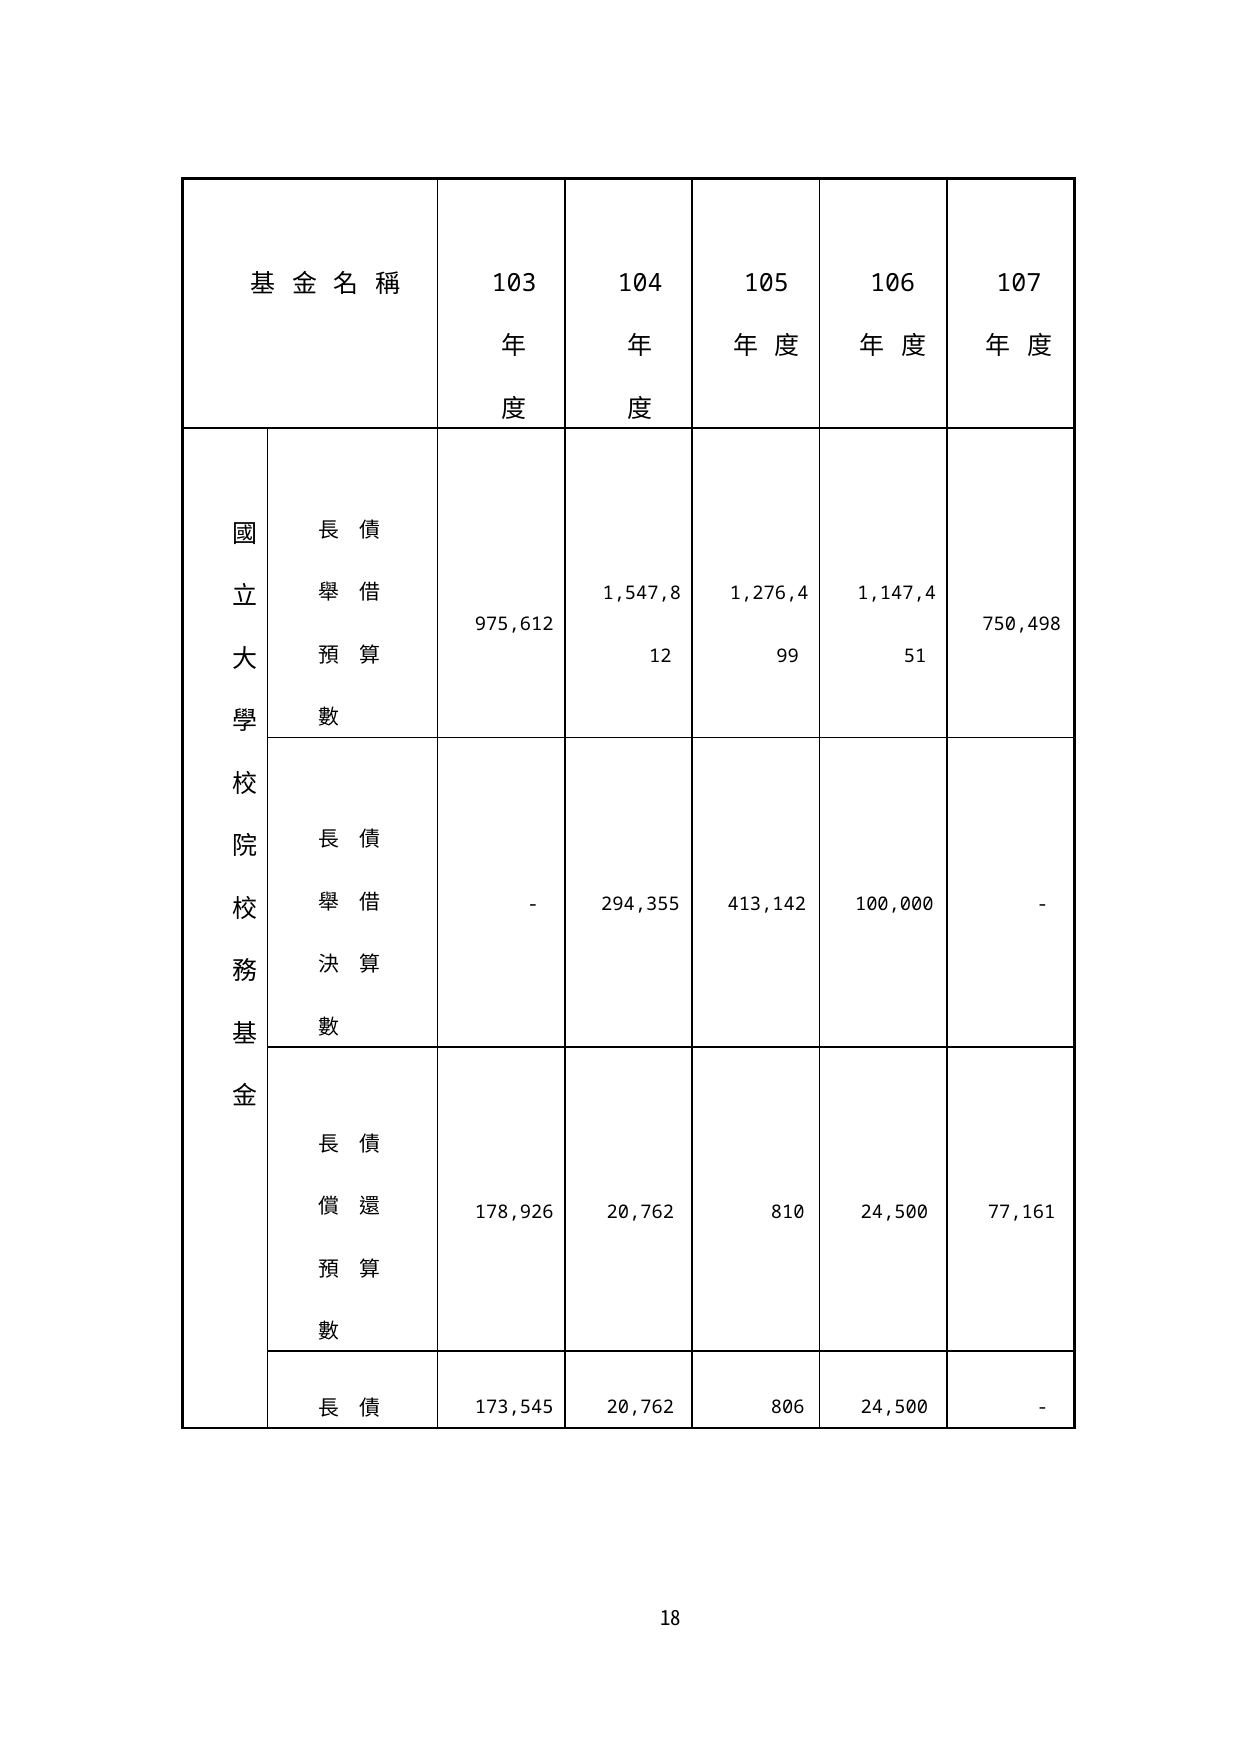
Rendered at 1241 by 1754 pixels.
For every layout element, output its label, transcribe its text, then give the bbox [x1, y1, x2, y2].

table_cell - [438, 738, 564, 1046]
table_cell 750,498 [948, 429, 1073, 737]
table_cell 20,762 [566, 1048, 691, 1350]
table_cell 413,142 [693, 738, 819, 1046]
table_header 基金名稱 [184, 180, 437, 427]
table_cell 975,612 [438, 429, 564, 737]
table_cell 長債舉借決算數 [268, 738, 437, 1046]
table_cell 810 [693, 1048, 819, 1350]
table_cell 1,547,812 [566, 429, 691, 737]
table_header 104年度 [566, 180, 691, 427]
table_cell 100,000 [820, 738, 946, 1046]
table_cell 長債舉借預算數 [268, 429, 437, 737]
table_cell 24,500 [820, 1048, 946, 1350]
table_cell 806 [693, 1352, 819, 1427]
table_cell 1,147,451 [820, 429, 946, 737]
table_cell 長債償還預算數 [268, 1048, 437, 1350]
table_cell - [948, 738, 1073, 1046]
table_header 103年度 [438, 180, 564, 427]
table_cell 24,500 [820, 1352, 946, 1427]
table_cell 長債 [268, 1352, 437, 1427]
table_cell 178,926 [438, 1048, 564, 1350]
table_cell 77,161 [948, 1048, 1073, 1350]
table_cell 294,355 [566, 738, 691, 1046]
table_header 107年度 [948, 180, 1073, 427]
table_cell 173,545 [438, 1352, 564, 1427]
table_cell 國立大學校院校務基金 [184, 429, 267, 1427]
table_cell - [948, 1352, 1073, 1427]
table_header 105年度 [693, 180, 819, 427]
table_cell 1,276,499 [693, 429, 819, 737]
table_cell 20,762 [566, 1352, 691, 1427]
table_header 106年度 [820, 180, 946, 427]
